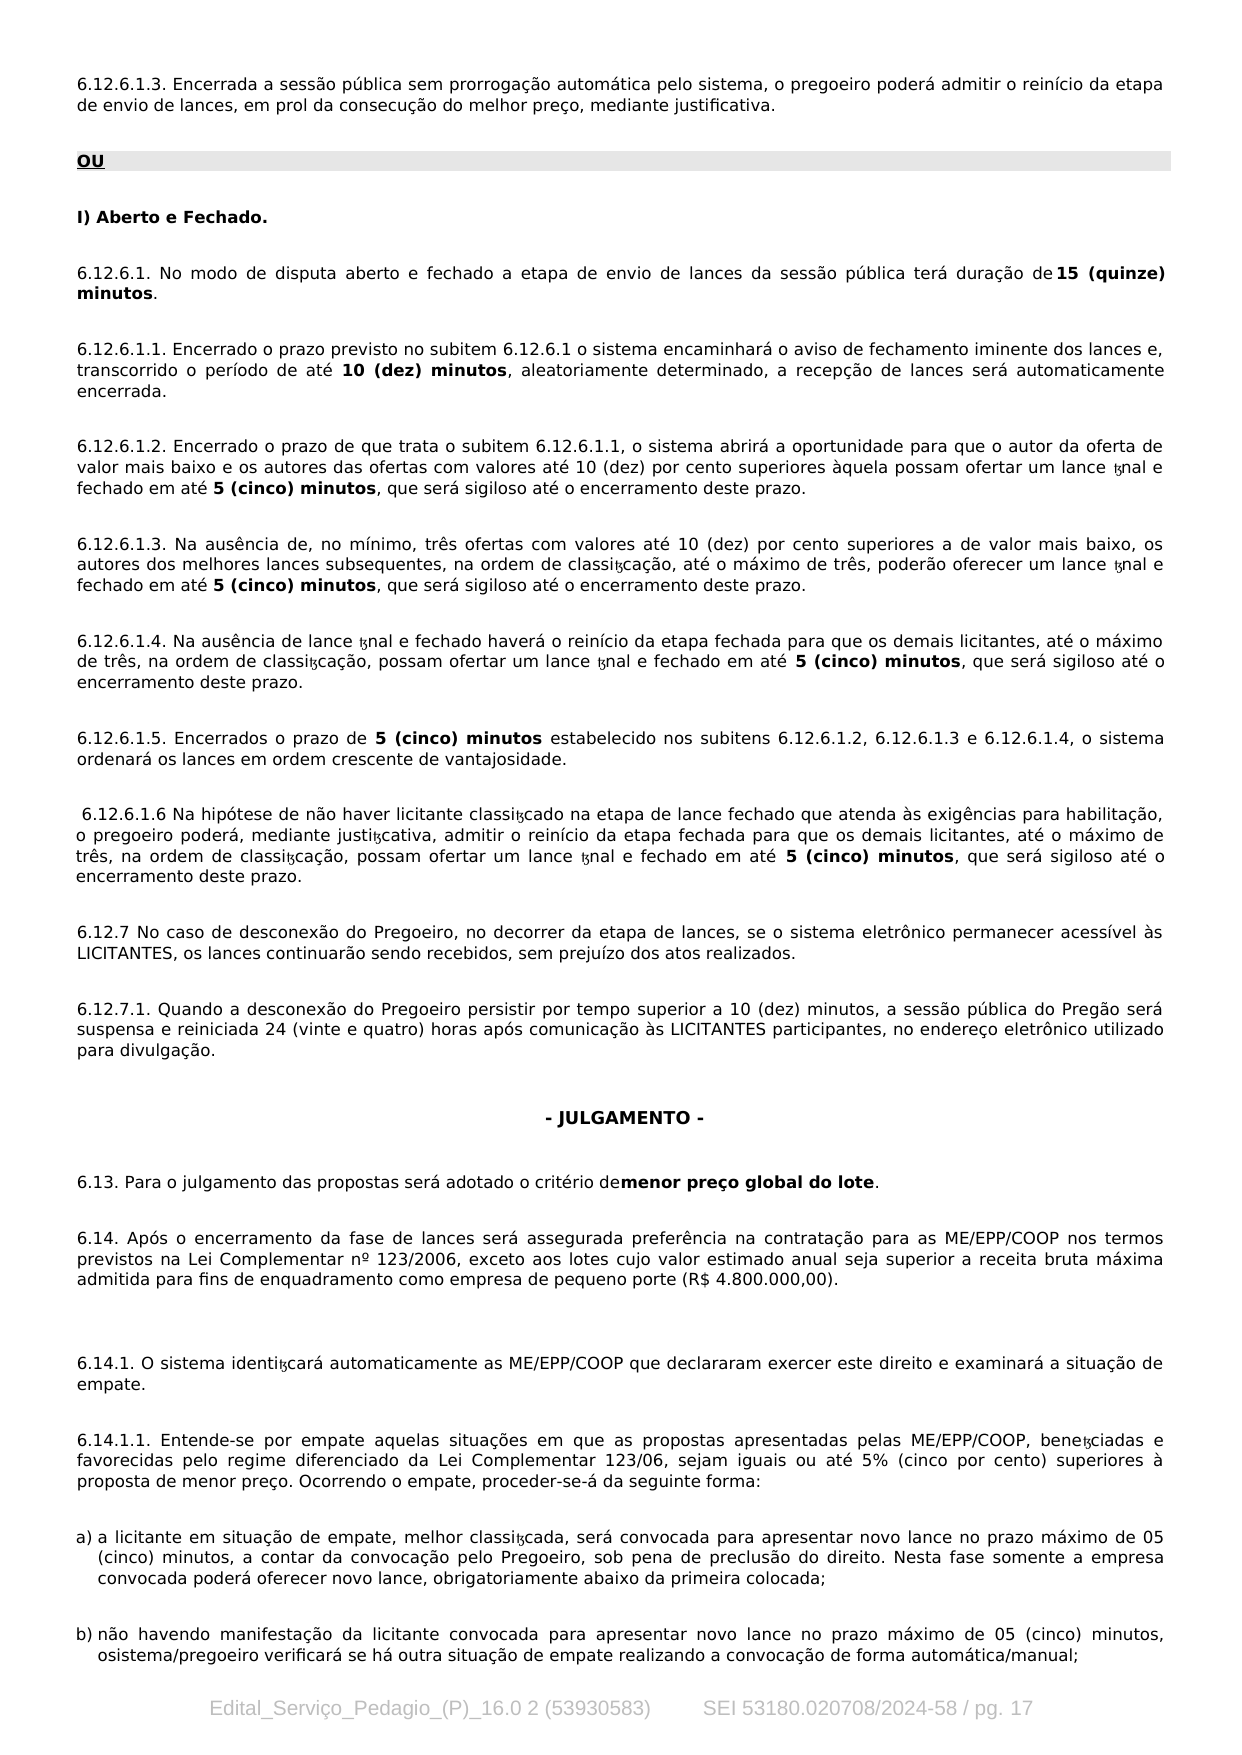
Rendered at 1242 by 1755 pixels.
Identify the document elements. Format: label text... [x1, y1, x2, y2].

text 6.13. Para o julgamento das propostas será adotado o critério demenor preço global do lote. [77, 1173, 1165, 1192]
text 6.12.6.1.4. Na ausência de lance nal e fechado haverá o reinício da etapa fechada para que os demais licitantes, até o máximo de três, na ordem de classicação, possam ofertar um lance nal e fechado em até 5 (cinco) minutos, que será sigiloso até o encerramento deste prazo. [77, 632, 1165, 692]
list a licitante em situação de empate, melhor classicada, será convocada para apresentar novo lance no prazo máximo de 05 (cinco) minutos, a contar da convocação pelo Pregoeiro, sob pena de preclusão do direito. Nesta fase somente a empresa convocada poderá oferecer novo lance, obrigatoriamente abaixo da primeira colocada; [76, 1528, 1165, 1588]
text 6.12.6.1.3. Na ausência de, no mínimo, três ofertas com valores até 10 (dez) por cento superiores a de valor mais baixo, os autores dos melhores lances subsequentes, na ordem de classicação, até o máximo de três, poderão oferecer um lance nal e fechado em até 5 (cinco) minutos, que será sigiloso até o encerramento deste prazo. [77, 534, 1165, 595]
text 6.12.6.1.2. Encerrado o prazo de que trata o subitem 6.12.6.1.1, o sistema abrirá a oportunidade para que o autor da oferta de valor mais baixo e os autores das ofertas com valores até 10 (dez) por cento superiores àquela possam ofertar um lance nal e fechado em até 5 (cinco) minutos, que será sigiloso até o encerramento deste prazo. [77, 437, 1165, 498]
subtitle - JULGAMENTO - [77, 1108, 1171, 1128]
text 6.12.6.1.6 Na hipótese de não haver licitante classicado na etapa de lance fechado que atenda às exigências para habilitação, o pregoeiro poderá, mediante justicativa, admitir o reinício da etapa fechada para que os demais licitantes, até o máximo de três, na ordem de classicação, possam ofertar um lance nal e fechado em até 5 (cinco) minutos, que será sigiloso até o encerramento deste prazo. [76, 805, 1165, 887]
text 6.14.1. O sistema identicará automaticamente as ME/EPP/COOP que declararam exercer este direito e examinará a situação de empate. [77, 1354, 1165, 1394]
subtitle OU [77, 151, 1171, 171]
text 6.12.7 No caso de desconexão do Pregoeiro, no decorrer da etapa de lances, se o sistema eletrônico permanecer acessível às LICITANTES, os lances continuarão sendo recebidos, sem prejuízo dos atos realizados. [77, 923, 1165, 963]
text 6.12.6.1.1. Encerrado o prazo previsto no subitem 6.12.6.1 o sistema encaminhará o aviso de fechamento iminente dos lances e, transcorrido o período de até 10 (dez) minutos, aleatoriamente determinado, a recepção de lances será automaticamente encerrada. [77, 340, 1165, 401]
text 6.14. Após o encerramento da fase de lances será assegurada preferência na contratação para as ME/EPP/COOP nos termos previstos na Lei Complementar nº 123/2006, exceto aos lotes cujo valor estimado anual seja superior a receita bruta máxima admitida para fins de enquadramento como empresa de pequeno porte (R$ 4.800.000,00). [77, 1229, 1165, 1289]
list não havendo manifestação da licitante convocada para apresentar novo lance no prazo máximo de 05 (cinco) minutos, osistema/pregoeiro verificará se há outra situação de empate realizando a convocação de forma automática/manual; [76, 1625, 1165, 1665]
text 6.12.6.1.5. Encerrados o prazo de 5 (cinco) minutos estabelecido nos subitens 6.12.6.1.2, 6.12.6.1.3 e 6.12.6.1.4, o sistema ordenará os lances em ordem crescente de vantajosidade. [77, 729, 1165, 769]
text 6.12.6.1.3. Encerrada a sessão pública sem prorrogação automática pelo sistema, o pregoeiro poderá admitir o reinício da etapa de envio de lances, em prol da consecução do melhor preço, mediante justificativa. [77, 75, 1165, 115]
text 6.12.6.1. No modo de disputa aberto e fechado a etapa de envio de lances da sessão pública terá duração de15 (quinze) minutos. [77, 263, 1165, 304]
text 6.14.1.1. Entende-se por empate aquelas situações em que as propostas apresentadas pelas ME/EPP/COOP, beneciadas e favorecidas pelo regime diferenciado da Lei Complementar 123/06, sejam iguais ou até 5% (cinco por cento) superiores à proposta de menor preço. Ocorrendo o empate, proceder-se-á da seguinte forma: [77, 1431, 1165, 1491]
text I) Aberto e Fechado. [77, 207, 1171, 227]
text 6.12.7.1. Quando a desconexão do Pregoeiro persistir por tempo superior a 10 (dez) minutos, a sessão pública do Pregão será suspensa e reiniciada 24 (vinte e quatro) horas após comunicação às LICITANTES participantes, no endereço eletrônico utilizado para divulgação. [77, 999, 1165, 1060]
